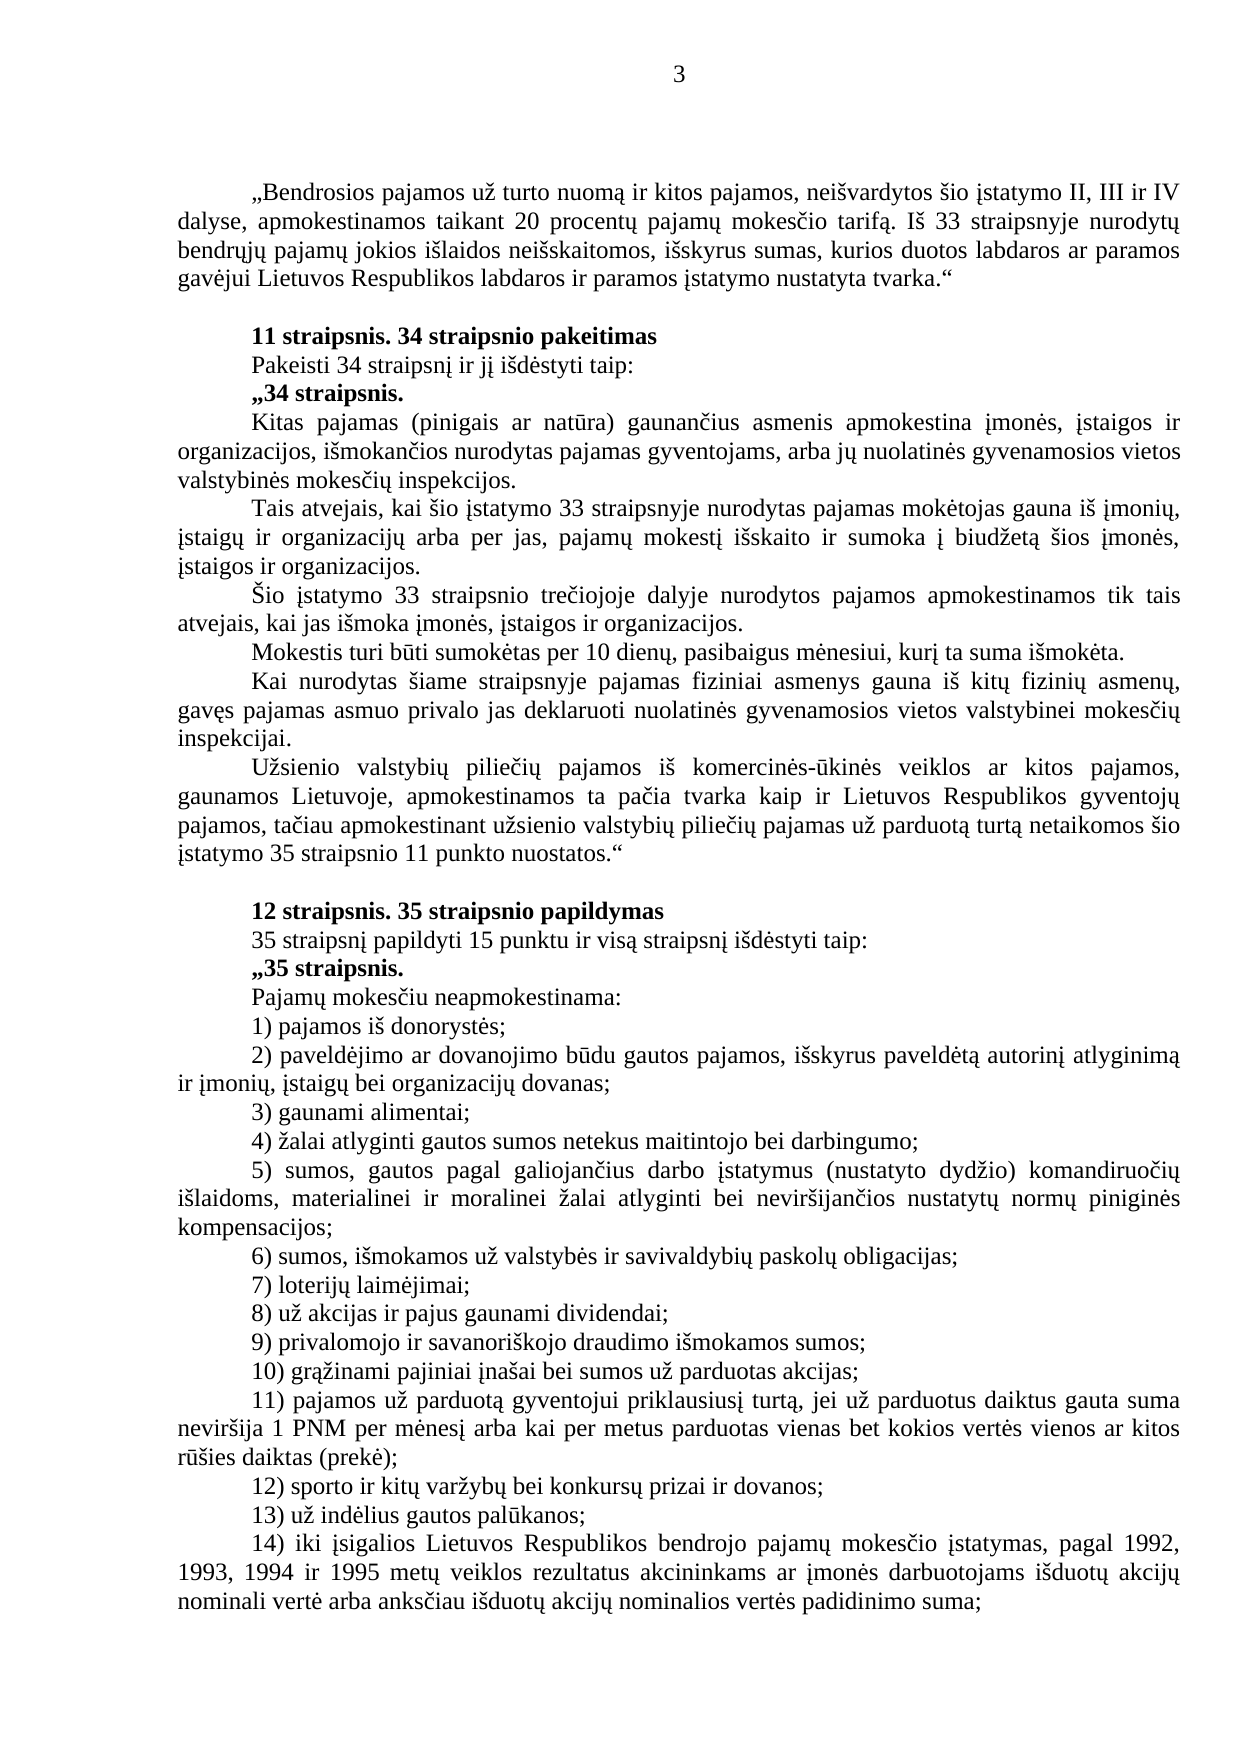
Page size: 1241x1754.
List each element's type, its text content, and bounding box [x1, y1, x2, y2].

text Pajamų mokesčiu neapmokestinama: [177, 982, 1181, 1011]
text 4) žalai atlyginti gautos sumos netekus maitintojo bei darbingumo; [177, 1126, 1181, 1155]
text 35 straipsnį papildyti 15 punktu ir visą straipsnį išdėstyti taip: [177, 925, 1181, 953]
text Pakeisti 34 straipsnį ir jį išdėstyti taip: [177, 350, 1181, 378]
text 9) privalomojo ir savanoriškojo draudimo išmokamos sumos; [177, 1327, 1181, 1356]
text Mokestis turi būti sumokėtas per 10 dienų, pasibaigus mėnesiui, kurį ta suma išmokėta. [177, 637, 1181, 666]
text 5) sumos, gautos pagal galiojančius darbo įstatymus (nustatyto dydžio) komandiruočių išlaidoms, materialinei ir moralinei žalai atlyginti bei neviršijančios nustatytų normų piniginės kompensacijos; [177, 1155, 1181, 1241]
text 11) pajamos už parduotą gyventojui priklausiusį turtą, jei už parduotus daiktus gauta suma neviršija 1 PNM per mėnesį arba kai per metus parduotas vienas bet kokios vertės vienos ar kitos rūšies daiktas (prekė); [177, 1385, 1181, 1471]
text „Bendrosios pajamos už turto nuomą ir kitos pajamos, neišvardytos šio įstatymo II, III ir IV dalyse, apmokestinamos taikant 20 procentų pajamų mokesčio tarifą. Iš 33 straipsnyje nurodytų bendrųjų pajamų jokios išlaidos neišskaitomos, išskyrus sumas, kurios duotos labdaros ar paramos gavėjui Lietuvos Respublikos labdaros ir paramos įstatymo nustatyta tvarka.“ [177, 177, 1181, 292]
text 1) pajamos iš donorystės; [177, 1011, 1181, 1040]
text 10) grąžinami pajiniai įnašai bei sumos už parduotas akcijas; [177, 1356, 1181, 1385]
text 14) iki įsigalios Lietuvos Respublikos bendrojo pajamų mokesčio įstatymas, pagal 1992, 1993, 1994 ir 1995 metų veiklos rezultatus akcininkams ar įmonės darbuotojams išduotų akcijų nominali vertė arba anksčiau išduotų akcijų nominalios vertės padidinimo suma; [177, 1528, 1181, 1615]
text 8) už akcijas ir pajus gaunami dividendai; [177, 1298, 1181, 1327]
text Kai nurodytas šiame straipsnyje pajamas fiziniai asmenys gauna iš kitų fizinių asmenų, gavęs pajamas asmuo privalo jas deklaruoti nuolatinės gyvenamosios vietos valstybinei mokesčių inspekcijai. [177, 666, 1181, 752]
text Šio įstatymo 33 straipsnio trečiojoje dalyje nurodytos pajamos apmokestinamos tik tais atvejais, kai jas išmoka įmonės, įstaigos ir organizacijos. [177, 580, 1181, 637]
text Tais atvejais, kai šio įstatymo 33 straipsnyje nurodytas pajamas mokėtojas gauna iš įmonių, įstaigų ir organizacijų arba per jas, pajamų mokestį išskaito ir sumoka į biudžetą šios įmonės, įstaigos ir organizacijos. [177, 493, 1181, 580]
text 13) už indėlius gautos palūkanos; [177, 1500, 1181, 1528]
text 11 straipsnis. 34 straipsnio pakeitimas [177, 321, 1181, 350]
text 2) paveldėjimo ar dovanojimo būdu gautos pajamos, išskyrus paveldėtą autorinį atlyginimą ir įmonių, įstaigų bei organizacijų dovanas; [177, 1040, 1181, 1097]
text „35 straipsnis. [177, 953, 1181, 982]
text 3) gaunami alimentai; [177, 1097, 1181, 1126]
text 12) sporto ir kitų varžybų bei konkursų prizai ir dovanos; [177, 1471, 1181, 1500]
text Kitas pajamas (pinigais ar natūra) gaunančius asmenis apmokestina įmonės, įstaigos ir organizacijos, išmokančios nurodytas pajamas gyventojams, arba jų nuolatinės gyvenamosios vietos valstybinės mokesčių inspekcijos. [177, 407, 1181, 493]
text Užsienio valstybių piliečių pajamos iš komercinės-ūkinės veiklos ar kitos pajamos, gaunamos Lietuvoje, apmokestinamos ta pačia tvarka kaip ir Lietuvos Respublikos gyventojų pajamos, tačiau apmokestinant užsienio valstybių piliečių pajamas už parduotą turtą netaikomos šio įstatymo 35 straipsnio 11 punkto nuostatos.“ [177, 752, 1181, 867]
text 6) sumos, išmokamos už valstybės ir savivaldybių paskolų obligacijas; [177, 1241, 1181, 1270]
text „34 straipsnis. [177, 378, 1181, 407]
text 12 straipsnis. 35 straipsnio papildymas [177, 896, 1181, 925]
text 7) loterijų laimėjimai; [177, 1270, 1181, 1298]
